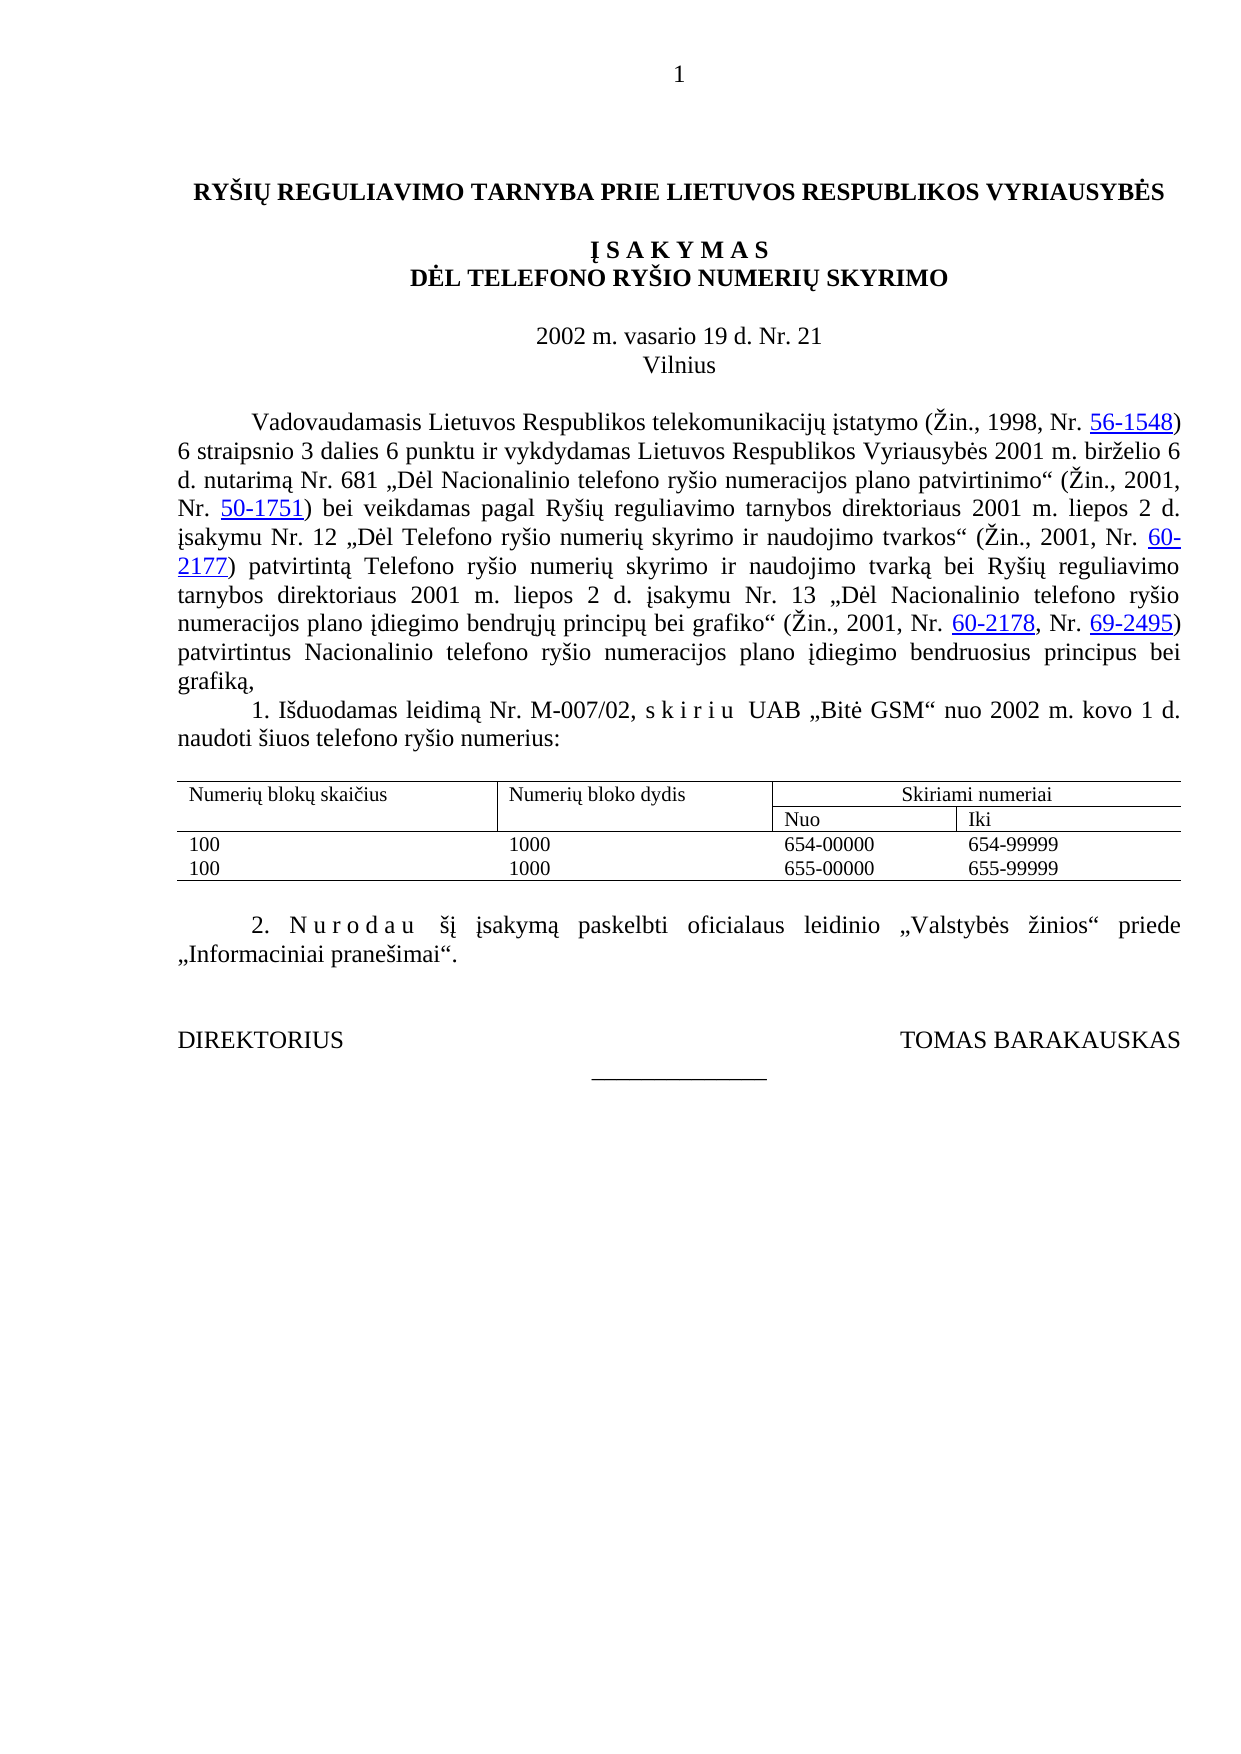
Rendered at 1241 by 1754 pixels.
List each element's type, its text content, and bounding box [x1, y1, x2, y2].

text RYŠIŲ REGULIAVIMO TARNYBA PRIE LIETUVOS RESPUBLIKOS VYRIAUSYBĖS [177, 177, 1181, 206]
text Į S A K Y M A S [177, 235, 1181, 263]
table_header Numerių blokų skaičius [177, 782, 497, 831]
text DĖL TELEFONO RYŠIO NUMERIŲ SKYRIMO [177, 263, 1181, 292]
table_cell Nuo [773, 807, 956, 831]
table_cell 1000 [497, 832, 773, 856]
table_cell 654-00000 [773, 832, 957, 856]
table_header Skiriami numeriai [773, 782, 1181, 806]
table_header Numerių bloko dydis [498, 782, 772, 831]
table_cell 100 [177, 856, 497, 880]
table_cell 1000 [497, 856, 773, 880]
table_cell 655-00000 [773, 856, 957, 880]
text ______________ [177, 1054, 1181, 1083]
text 2002 m. vasario 19 d. Nr. 21 [177, 321, 1181, 350]
text DIREKTORIUS TOMAS BARAKAUSKAS [177, 1025, 1181, 1054]
table_cell 654-99999 [957, 832, 1181, 856]
text 2. Nurodau šį įsakymą paskelbti oficialaus leidinio „Valstybės žinios“ priede „Informaciniai pranešimai“. [177, 910, 1181, 968]
table_cell Iki [957, 807, 1181, 831]
text Vilnius [177, 350, 1181, 378]
table_cell 100 [177, 832, 497, 856]
table_cell 655-99999 [957, 856, 1181, 880]
text Vadovaudamasis Lietuvos Respublikos telekomunikacijų įstatymo (Žin., 1998, Nr. 56-1548) 6 straipsnio 3 dalies 6 punktu ir vykdydamas Lietuvos Respublikos Vyriausybės 2001 m. birželio 6 d. nutarimą Nr. 681 „Dėl Nacionalinio telefono ryšio numeracijos plano patvirtinimo“ (Žin., 2001, Nr. 50-1751) bei veikdamas pagal Ryšių reguliavimo tarnybos direktoriaus 2001 m. liepos 2 d. įsakymu Nr. 12 „Dėl Telefono ryšio numerių skyrimo ir naudojimo tvarkos“ (Žin., 2001, Nr. 60-2177) patvirtintą Telefono ryšio numerių skyrimo ir naudojimo tvarką bei Ryšių reguliavimo tarnybos direktoriaus 2001 m. liepos 2 d. įsakymu Nr. 13 „Dėl Nacionalinio telefono ryšio numeracijos plano įdiegimo bendrųjų principų bei grafiko“ (Žin., 2001, Nr. 60-2178, Nr. 69-2495) patvirtintus Nacionalinio telefono ryšio numeracijos plano įdiegimo bendruosius principus bei grafiką, [177, 407, 1181, 695]
text 1. Išduodamas leidimą Nr. M-007/02, skiriu UAB „Bitė GSM“ nuo 2002 m. kovo 1 d. naudoti šiuos telefono ryšio numerius: [177, 695, 1181, 752]
